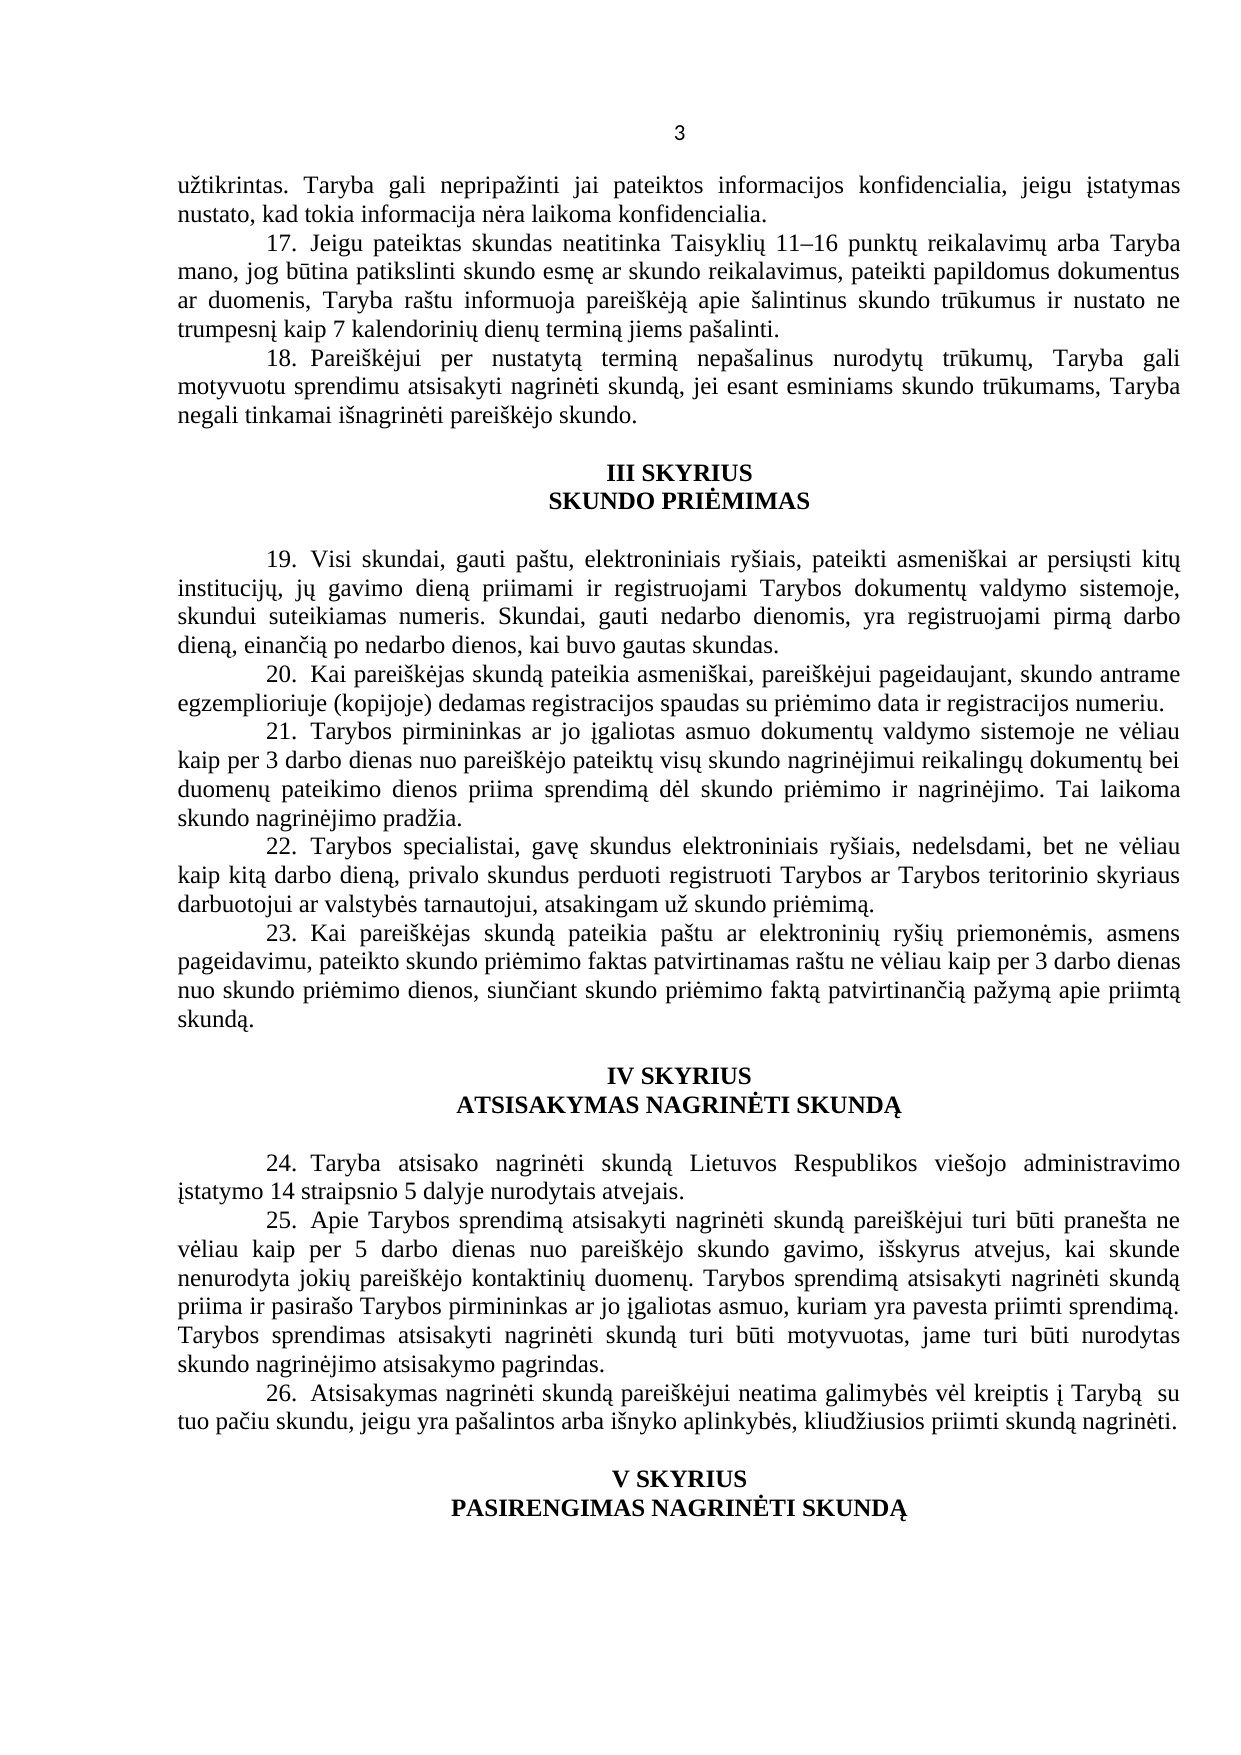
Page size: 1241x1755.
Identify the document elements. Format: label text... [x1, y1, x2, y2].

text SKUNDO PRIĖMIMAS [177, 486, 1181, 515]
text 20. Kai pareiškėjas skundą pateikia asmeniškai, pareiškėjui pageidaujant, skundo antrame egzemplioriuje (kopijoje) dedamas registracijos spaudas su priėmimo data ir registracijos numeriu. [177, 659, 1181, 716]
text 17. Jeigu pateiktas skundas neatitinka Taisyklių 11–16 punktų reikalavimų arba Taryba mano, jog būtina patikslinti skundo esmę ar skundo reikalavimus, pateikti papildomus dokumentus ar duomenis, Taryba raštu informuoja pareiškėją apie šalintinus skundo trūkumus ir nustato ne trumpesnį kaip 7 kalendorinių dienų terminą jiems pašalinti. [177, 228, 1181, 343]
text 24. Taryba atsisako nagrinėti skundą Lietuvos Respublikos viešojo administravimo įstatymo 14 straipsnio 5 dalyje nurodytais atvejais. [177, 1148, 1181, 1205]
text IV SKYRIUS [177, 1061, 1181, 1090]
text 19. Visi skundai, gauti paštu, elektroniniais ryšiais, pateikti asmeniškai ar persiųsti kitų institucijų, jų gavimo dieną priimami ir registruojami Tarybos dokumentų valdymo sistemoje, skundui suteikiamas numeris. Skundai, gauti nedarbo dienomis, yra registruojami pirmą darbo dieną, einančią po nedarbo dienos, kai buvo gautas skundas. [177, 544, 1181, 659]
text 26. Atsisakymas nagrinėti skundą pareiškėjui neatima galimybės vėl kreiptis į Tarybą su tuo pačiu skundu, jeigu yra pašalintos arba išnyko aplinkybės, kliudžiusios priimti skundą nagrinėti. [177, 1378, 1181, 1435]
text 22. Tarybos specialistai, gavę skundus elektroniniais ryšiais, nedelsdami, bet ne vėliau kaip kitą darbo dieną, privalo skundus perduoti registruoti Tarybos ar Tarybos teritorinio skyriaus darbuotojui ar valstybės tarnautojui, atsakingam už skundo priėmimą. [177, 831, 1181, 918]
text 25. Apie Tarybos sprendimą atsisakyti nagrinėti skundą pareiškėjui turi būti pranešta ne vėliau kaip per 5 darbo dienas nuo pareiškėjo skundo gavimo, išskyrus atvejus, kai skunde nenurodyta jokių pareiškėjo kontaktinių duomenų. Tarybos sprendimą atsisakyti nagrinėti skundą priima ir pasirašo Tarybos pirmininkas ar jo įgaliotas asmuo, kuriam yra pavesta priimti sprendimą. Tarybos sprendimas atsisakyti nagrinėti skundą turi būti motyvuotas, jame turi būti nurodytas skundo nagrinėjimo atsisakymo pagrindas. [177, 1205, 1181, 1378]
text V SKYRIUS [177, 1464, 1181, 1493]
text 21. Tarybos pirmininkas ar jo įgaliotas asmuo dokumentų valdymo sistemoje ne vėliau kaip per 3 darbo dienas nuo pareiškėjo pateiktų visų skundo nagrinėjimui reikalingų dokumentų bei duomenų pateikimo dienos priima sprendimą dėl skundo priėmimo ir nagrinėjimo. Tai laikoma skundo nagrinėjimo pradžia. [177, 716, 1181, 831]
text 18. Pareiškėjui per nustatytą terminą nepašalinus nurodytų trūkumų, Taryba gali motyvuotu sprendimu atsisakyti nagrinėti skundą, jei esant esminiams skundo trūkumams, Taryba negali tinkamai išnagrinėti pareiškėjo skundo. [177, 343, 1181, 429]
text III SKYRIUS [177, 458, 1181, 486]
text ATSISAKYMAS NAGRINĖTI SKUNDĄ [177, 1090, 1181, 1119]
text užtikrintas. Taryba gali nepripažinti jai pateiktos informacijos konfidencialia, jeigu įstatymas nustato, kad tokia informacija nėra laikoma konfidencialia. [177, 170, 1181, 228]
text PASIRENGIMAS NAGRINĖTI SKUNDĄ [177, 1493, 1181, 1521]
text 23. Kai pareiškėjas skundą pateikia paštu ar elektroninių ryšių priemonėmis, asmens pageidavimu, pateikto skundo priėmimo faktas patvirtinamas raštu ne vėliau kaip per 3 darbo dienas nuo skundo priėmimo dienos, siunčiant skundo priėmimo faktą patvirtinančią pažymą apie priimtą skundą. [177, 918, 1181, 1033]
